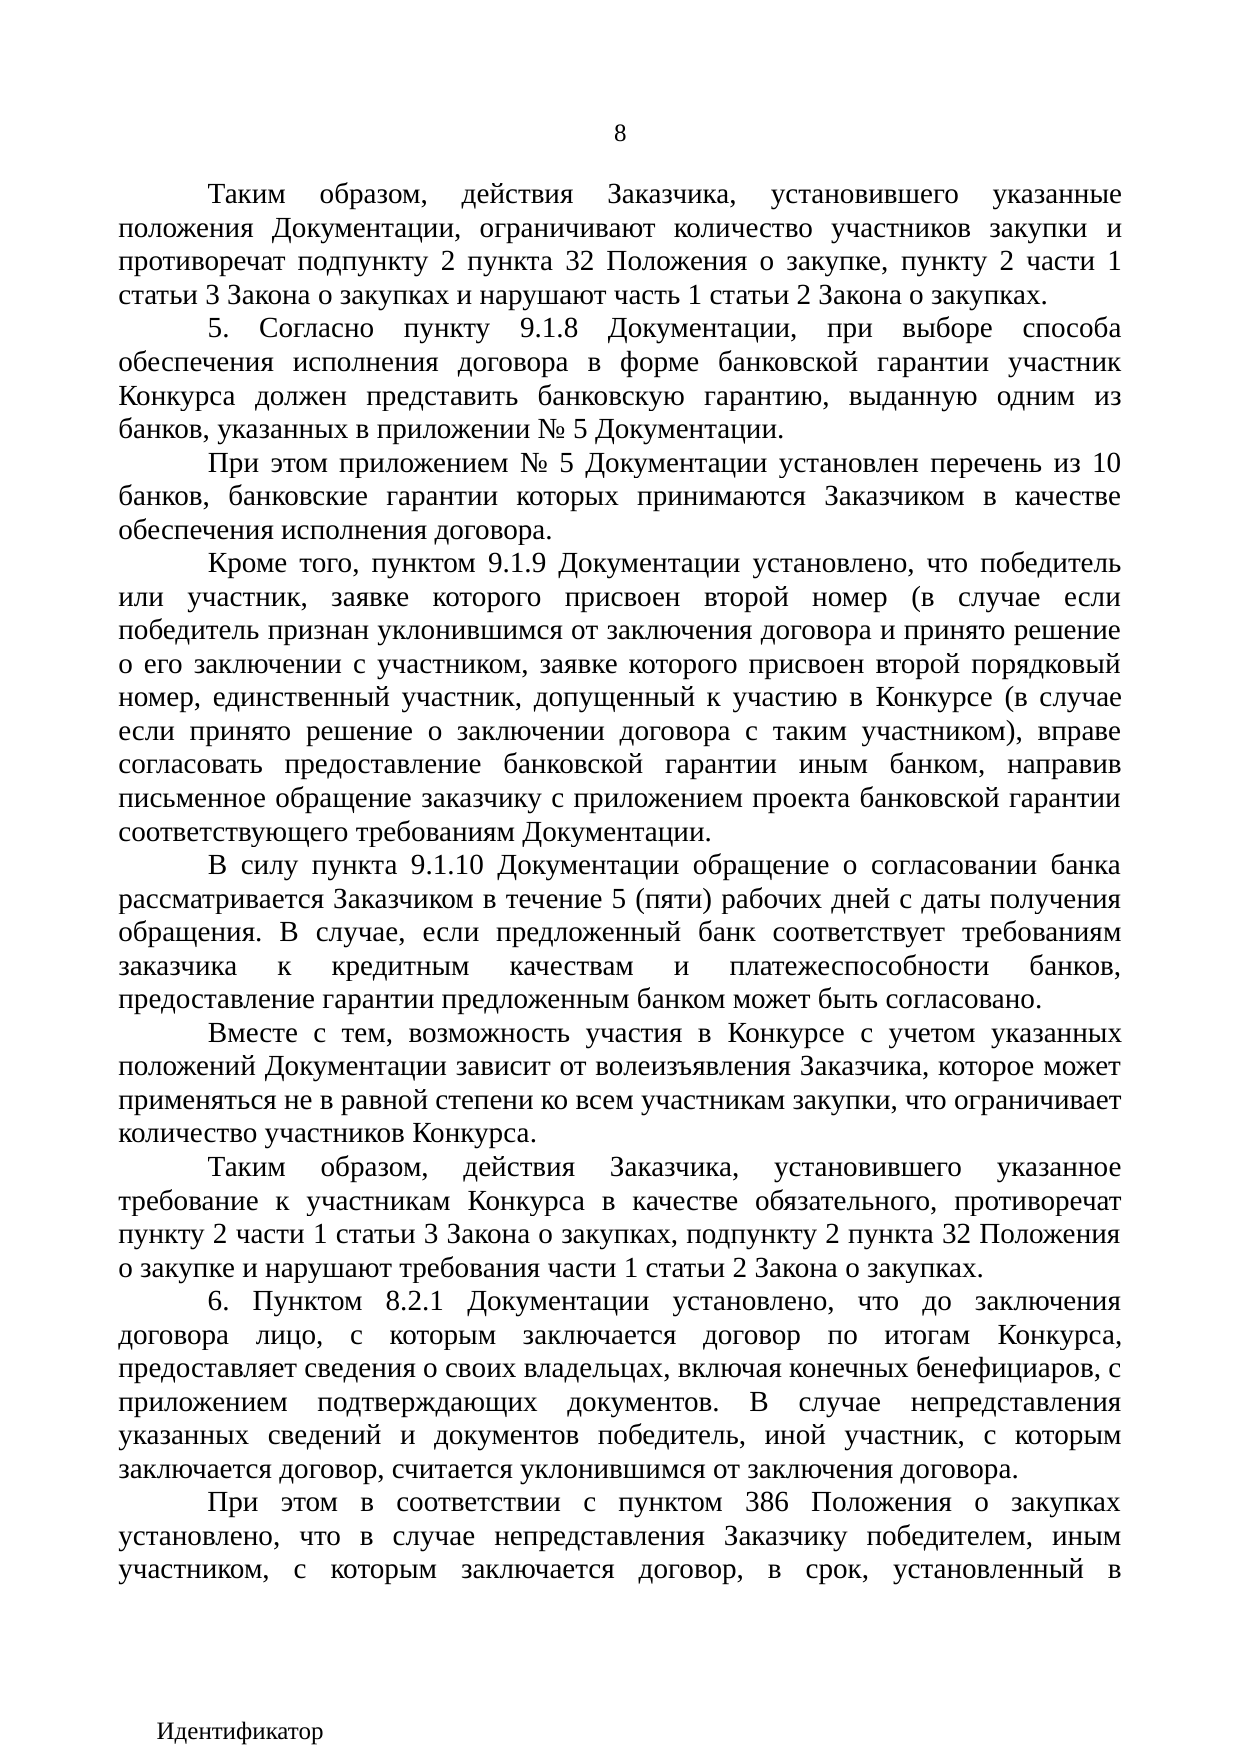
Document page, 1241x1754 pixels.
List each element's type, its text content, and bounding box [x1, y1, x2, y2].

text 5. Согласно пункту 9.1.8 Документации, при выборе способа обеспечения исполнения договора в форме банковской гарантии участник Конкурса должен представить банковскую гарантию, выданную одним из банков, указанных в приложении № 5 Документации. [118, 311, 1122, 445]
text Таким образом, действия Заказчика, установившего указанное требование к участникам Конкурса в качестве обязательного, противоречат пункту 2 части 1 статьи 3 Закона о закупках, подпункту 2 пункта 32 Положения о закупке и нарушают требования части 1 статьи 2 Закона о закупках. [118, 1149, 1122, 1283]
text В силу пункта 9.1.10 Документации обращение о согласовании банка рассматривается Заказчиком в течение 5 (пяти) рабочих дней с даты получения обращения. В случае, если предложенный банк соответствует требованиям заказчика к кредитным качествам и платежеспособности банков, предоставление гарантии предложенным банком может быть согласовано. [118, 847, 1122, 1015]
text Кроме того, пунктом 9.1.9 Документации установлено, что победитель или участник, заявке которого присвоен второй номер (в случае если победитель признан уклонившимся от заключения договора и принято решение о его заключении с участником, заявке которого присвоен второй порядковый номер, единственный участник, допущенный к участию в Конкурсе (в случае если принято решение о заключении договора с таким участником), вправе согласовать предоставление банковской гарантии иным банком, направив письменное обращение заказчику с приложением проекта банковской гарантии соответствующего требованиям Документации. [118, 545, 1122, 847]
text Вместе с тем, возможность участия в Конкурсе с учетом указанных положений Документации зависит от волеизъявления Заказчика, которое может применяться не в равной степени ко всем участникам закупки, что ограничивает количество участников Конкурса. [118, 1015, 1122, 1149]
text При этом в соответствии с пунктом 386 Положения о закупках установлено, что в случае непредставления Заказчику победителем, иным участником, с которым заключается договор, в срок, установленный в [118, 1484, 1122, 1585]
text Таким образом, действия Заказчика, установившего указанные положения Документации, ограничивают количество участников закупки и противоречат подпункту 2 пункта 32 Положения о закупке, пункту 2 части 1 статьи 3 Закона о закупках и нарушают часть 1 статьи 2 Закона о закупках. [118, 176, 1122, 311]
text При этом приложением № 5 Документации установлен перечень из 10 банков, банковские гарантии которых принимаются Заказчиком в качестве обеспечения исполнения договора. [118, 445, 1122, 545]
text 6. Пунктом 8.2.1 Документации установлено, что до заключения договора лицо, с которым заключается договор по итогам Конкурса, предоставляет сведения о своих владельцах, включая конечных бенефициаров, с приложением подтверждающих документов. В случае непредставления указанных сведений и документов победитель, иной участник, с которым заключается договор, считается уклонившимся от заключения договора. [118, 1283, 1122, 1484]
